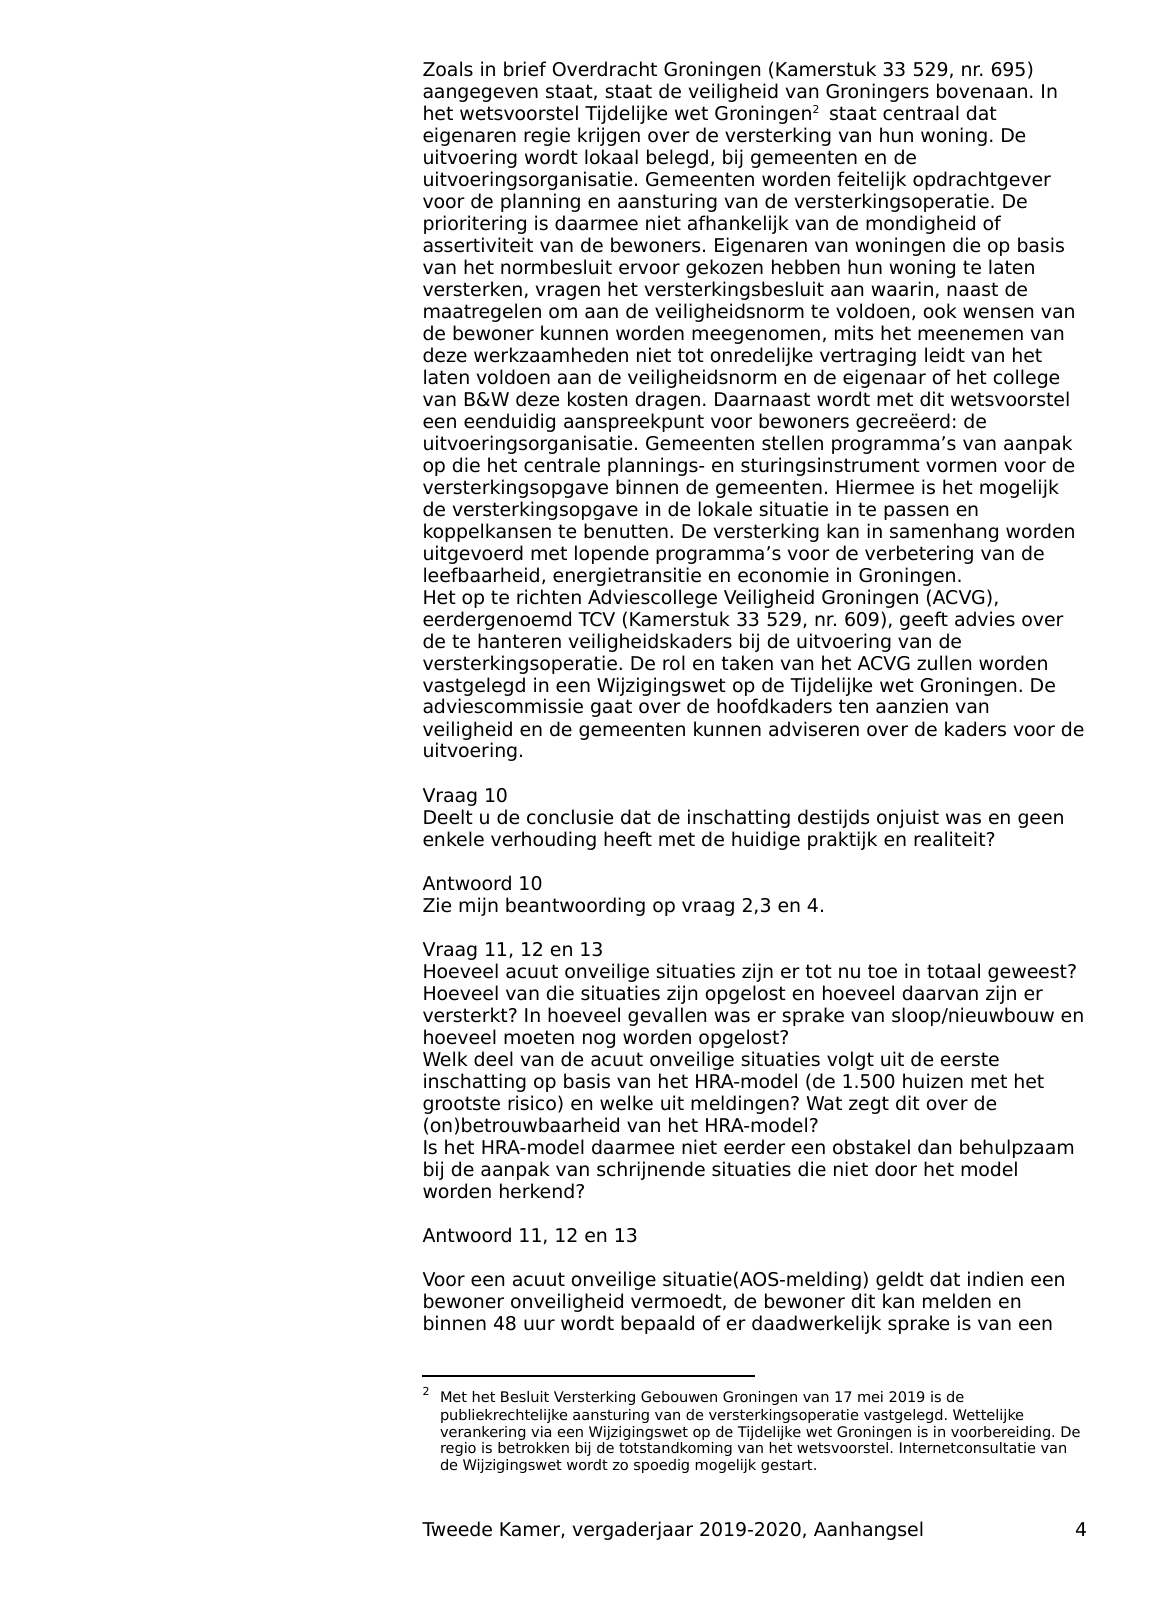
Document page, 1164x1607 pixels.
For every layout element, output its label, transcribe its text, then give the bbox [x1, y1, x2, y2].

text Antwoord 10 [422, 873, 1087, 895]
text Antwoord 11, 12 en 13 [422, 1225, 1087, 1247]
text Met het Besluit Versterking Gebouwen Groningen van 17 mei 2019 is de publiekrechtelijke aansturing van de versterkingsoperatie vastgelegd. Wettelijke verankering via een Wijzigingswet op de Tijdelijke wet Groningen is in voorbereiding. De regio is betrokken bij de totstandkoming van het wetsvoorstel. Internetconsultatie van de Wijzigingswet wordt zo spoedig mogelijk gestart. [422, 1385, 1087, 1474]
text Voor een acuut onveilige situatie(AOS-melding) geldt dat indien een bewoner onveiligheid vermoedt, de bewoner dit kan melden en binnen 48 uur wordt bepaald of er daadwerkelijk sprake is van een [422, 1269, 1087, 1335]
text Hoeveel acuut onveilige situaties zijn er tot nu toe in totaal geweest? Hoeveel van die situaties zijn opgelost en hoeveel daarvan zijn er versterkt? In hoeveel gevallen was er sprake van sloop/nieuwbouw en hoeveel moeten nog worden opgelost? [422, 961, 1087, 1049]
text Deelt u de conclusie dat de inschatting destijds onjuist was en geen enkele verhouding heeft met de huidige praktijk en realiteit? [422, 807, 1087, 851]
text Is het HRA-model daarmee niet eerder een obstakel dan behulpzaam bij de aanpak van schrijnende situaties die niet door het model worden herkend? [422, 1137, 1087, 1203]
text Vraag 10 [422, 784, 1087, 807]
text Vraag 11, 12 en 13 [422, 939, 1087, 961]
text Zoals in brief Overdracht Groningen (Kamerstuk 33 529, nr. 695) aangegeven staat, staat de veiligheid van Groningers bovenaan. In het wetsvoorstel Tijdelijke wet Groningen staat centraal dat eigenaren regie krijgen over de versterking van hun woning. De uitvoering wordt lokaal belegd, bij gemeenten en de uitvoeringsorganisatie. Gemeenten worden feitelijk opdrachtgever voor de planning en aansturing van de versterkingsoperatie. De prioritering is daarmee niet afhankelijk van de mondigheid of assertiviteit van de bewoners. Eigenaren van woningen die op basis van het normbesluit ervoor gekozen hebben hun woning te laten versterken, vragen het versterkingsbesluit aan waarin, naast de maatregelen om aan de veiligheidsnorm te voldoen, ook wensen van de bewoner kunnen worden meegenomen, mits het meenemen van deze werkzaamheden niet tot onredelijke vertraging leidt van het laten voldoen aan de veiligheidsnorm en de eigenaar of het college van B&W deze kosten dragen. Daarnaast wordt met dit wetsvoorstel een eenduidig aanspreekpunt voor bewoners gecreëerd: de uitvoeringsorganisatie. Gemeenten stellen programma’s van aanpak op die het centrale plannings- en sturingsinstrument vormen voor de versterkingsopgave binnen de gemeenten. Hiermee is het mogelijk de versterkingsopgave in de lokale situatie in te passen en koppelkansen te benutten. De versterking kan in samenhang worden uitgevoerd met lopende programma’s voor de verbetering van de leefbaarheid, energietransitie en economie in Groningen. [422, 59, 1087, 587]
text Welk deel van de acuut onveilige situaties volgt uit de eerste inschatting op basis van het HRA-model (de 1.500 huizen met het grootste risico) en welke uit meldingen? Wat zegt dit over de (on)betrouwbaarheid van het HRA-model? [422, 1049, 1087, 1137]
text Zie mijn beantwoording op vraag 2,3 en 4. [422, 895, 1087, 917]
text Het op te richten Adviescollege Veiligheid Groningen (ACVG), eerdergenoemd TCV (Kamerstuk 33 529, nr. 609), geeft advies over de te hanteren veiligheidskaders bij de uitvoering van de versterkingsoperatie. De rol en taken van het ACVG zullen worden vastgelegd in een Wijzigingswet op de Tijdelijke wet Groningen. De adviescommissie gaat over de hoofdkaders ten aanzien van veiligheid en de gemeenten kunnen adviseren over de kaders voor de uitvoering. [422, 587, 1087, 762]
